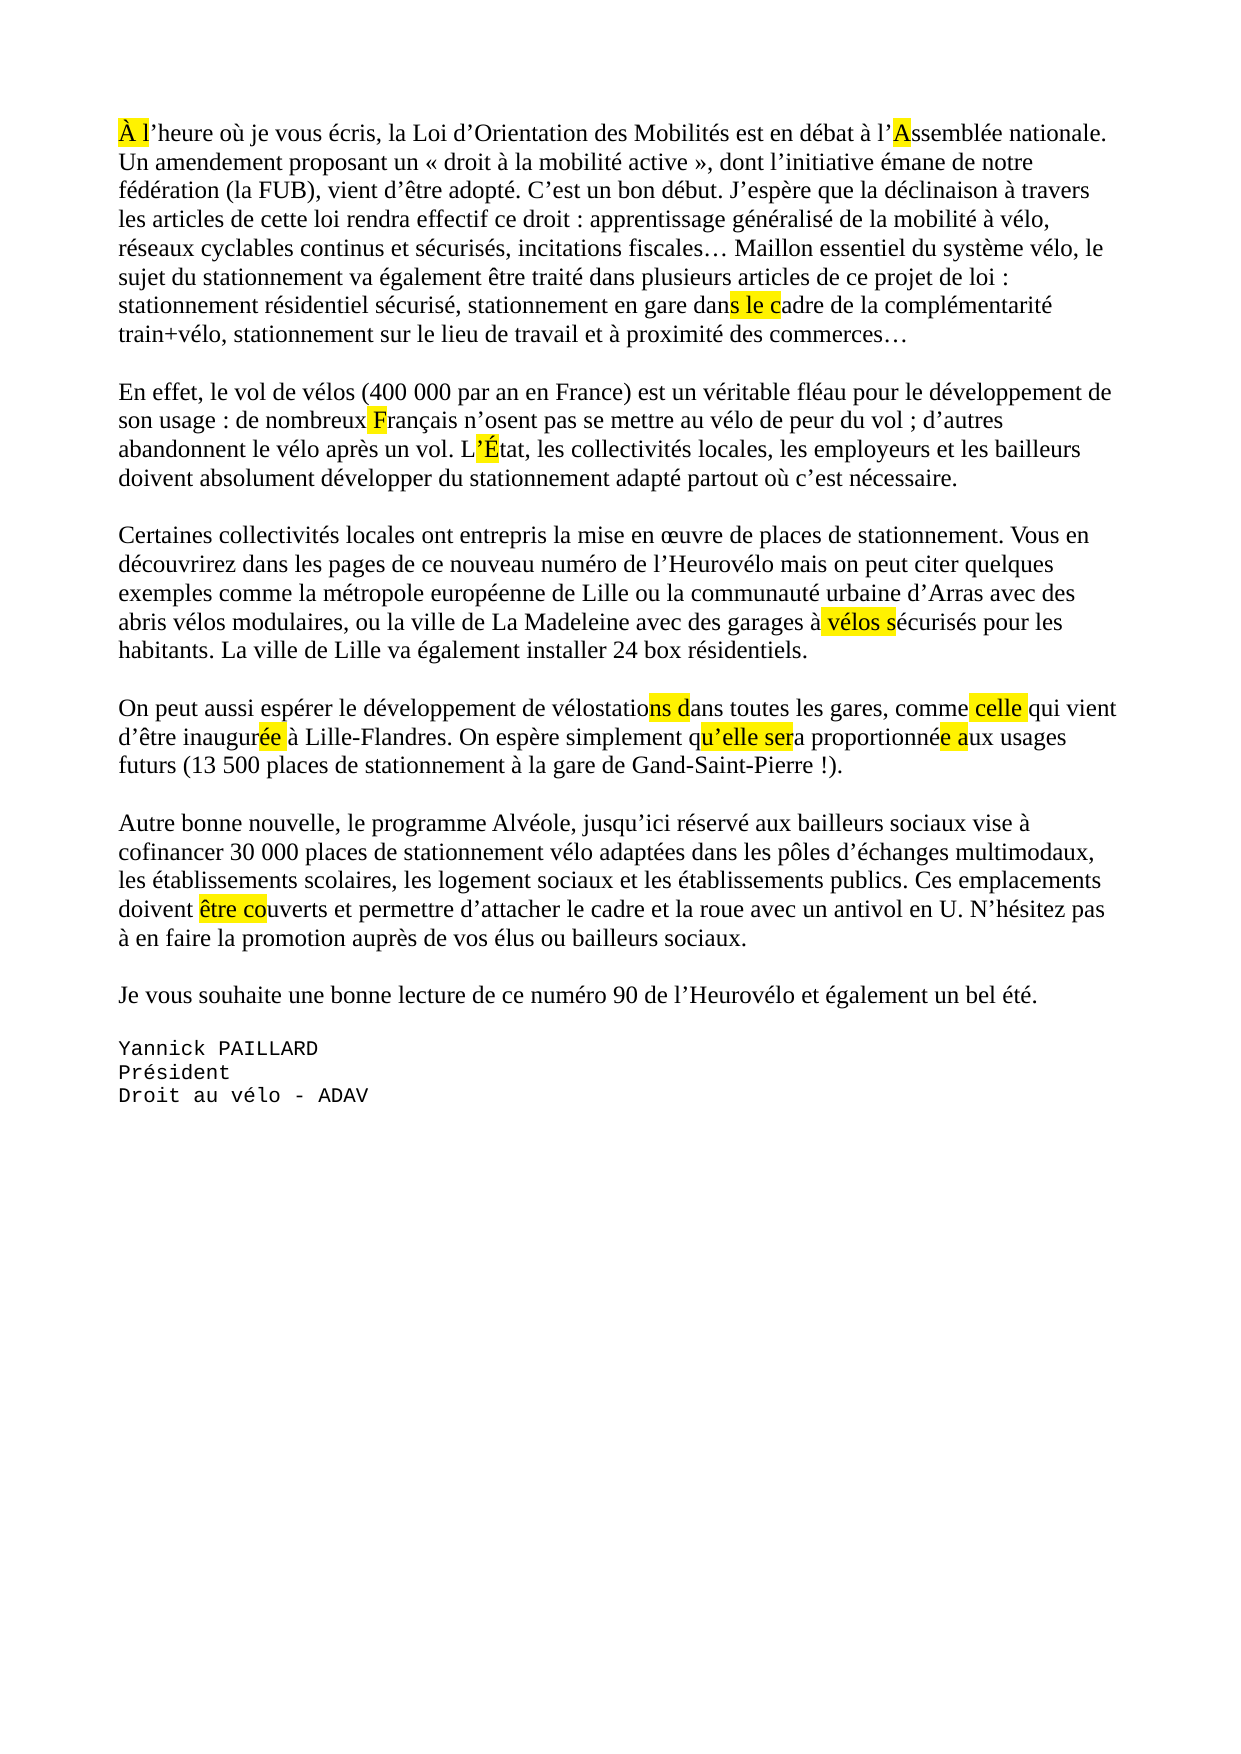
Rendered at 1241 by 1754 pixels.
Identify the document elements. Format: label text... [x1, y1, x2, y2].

text Autre bonne nouvelle, le programme Alvéole, jusqu’ici réservé aux bailleurs sociaux vise à cofinancer 30 000 places de stationnement vélo adaptées dans les pôles d’échanges multimodaux, les établissements scolaires, les logement sociaux et les établissements publics. Ces emplacements doivent être couverts et permettre d’attacher le cadre et la roue avec un antivol en U. N’hésitez pas à en faire la promotion auprès de vos élus ou bailleurs sociaux. [118, 808, 1122, 952]
text Yannick PAILLARD [118, 1038, 1122, 1062]
text À l’heure où je vous écris, la Loi d’Orientation des Mobilités est en débat à l’Assemblée nationale. Un amendement proposant un « droit à la mobilité active », dont l’initiative émane de notre fédération (la FUB), vient d’être adopté. C’est un bon début. J’espère que la déclinaison à travers les articles de cette loi rendra effectif ce droit : apprentissage généralisé de la mobilité à vélo, réseaux cyclables continus et sécurisés, incitations fiscales… Maillon essentiel du système vélo, le sujet du stationnement va également être traité dans plusieurs articles de ce projet de loi : stationnement résidentiel sécurisé, stationnement en gare dans le cadre de la complémentarité train+vélo, stationnement sur le lieu de travail et à proximité des commerces… [118, 118, 1122, 348]
text Je vous souhaite une bonne lecture de ce numéro 90 de l’Heurovélo et également un bel été. [118, 981, 1122, 1009]
text Président [118, 1062, 1122, 1085]
text En effet, le vol de vélos (400 000 par an en France) est un véritable fléau pour le développement de son usage : de nombreux Français n’osent pas se mettre au vélo de peur du vol ; d’autres abandonnent le vélo après un vol. L’État, les collectivités locales, les employeurs et les bailleurs doivent absolument développer du stationnement adapté partout où c’est nécessaire. [118, 377, 1122, 492]
text On peut aussi espérer le développement de vélostations dans toutes les gares, comme celle qui vient d’être inaugurée à Lille-Flandres. On espère simplement qu’elle sera proportionnée aux usages futurs (13 500 places de stationnement à la gare de Gand-Saint-Pierre !). [118, 693, 1122, 779]
text Certaines collectivités locales ont entrepris la mise en œuvre de places de stationnement. Vous en découvrirez dans les pages de ce nouveau numéro de l’Heurovélo mais on peut citer quelques exemples comme la métropole européenne de Lille ou la communauté urbaine d’Arras avec des abris vélos modulaires, ou la ville de La Madeleine avec des garages à vélos sécurisés pour les habitants. La ville de Lille va également installer 24 box résidentiels. [118, 521, 1122, 664]
text Droit au vélo - ADAV [118, 1085, 1122, 1109]
